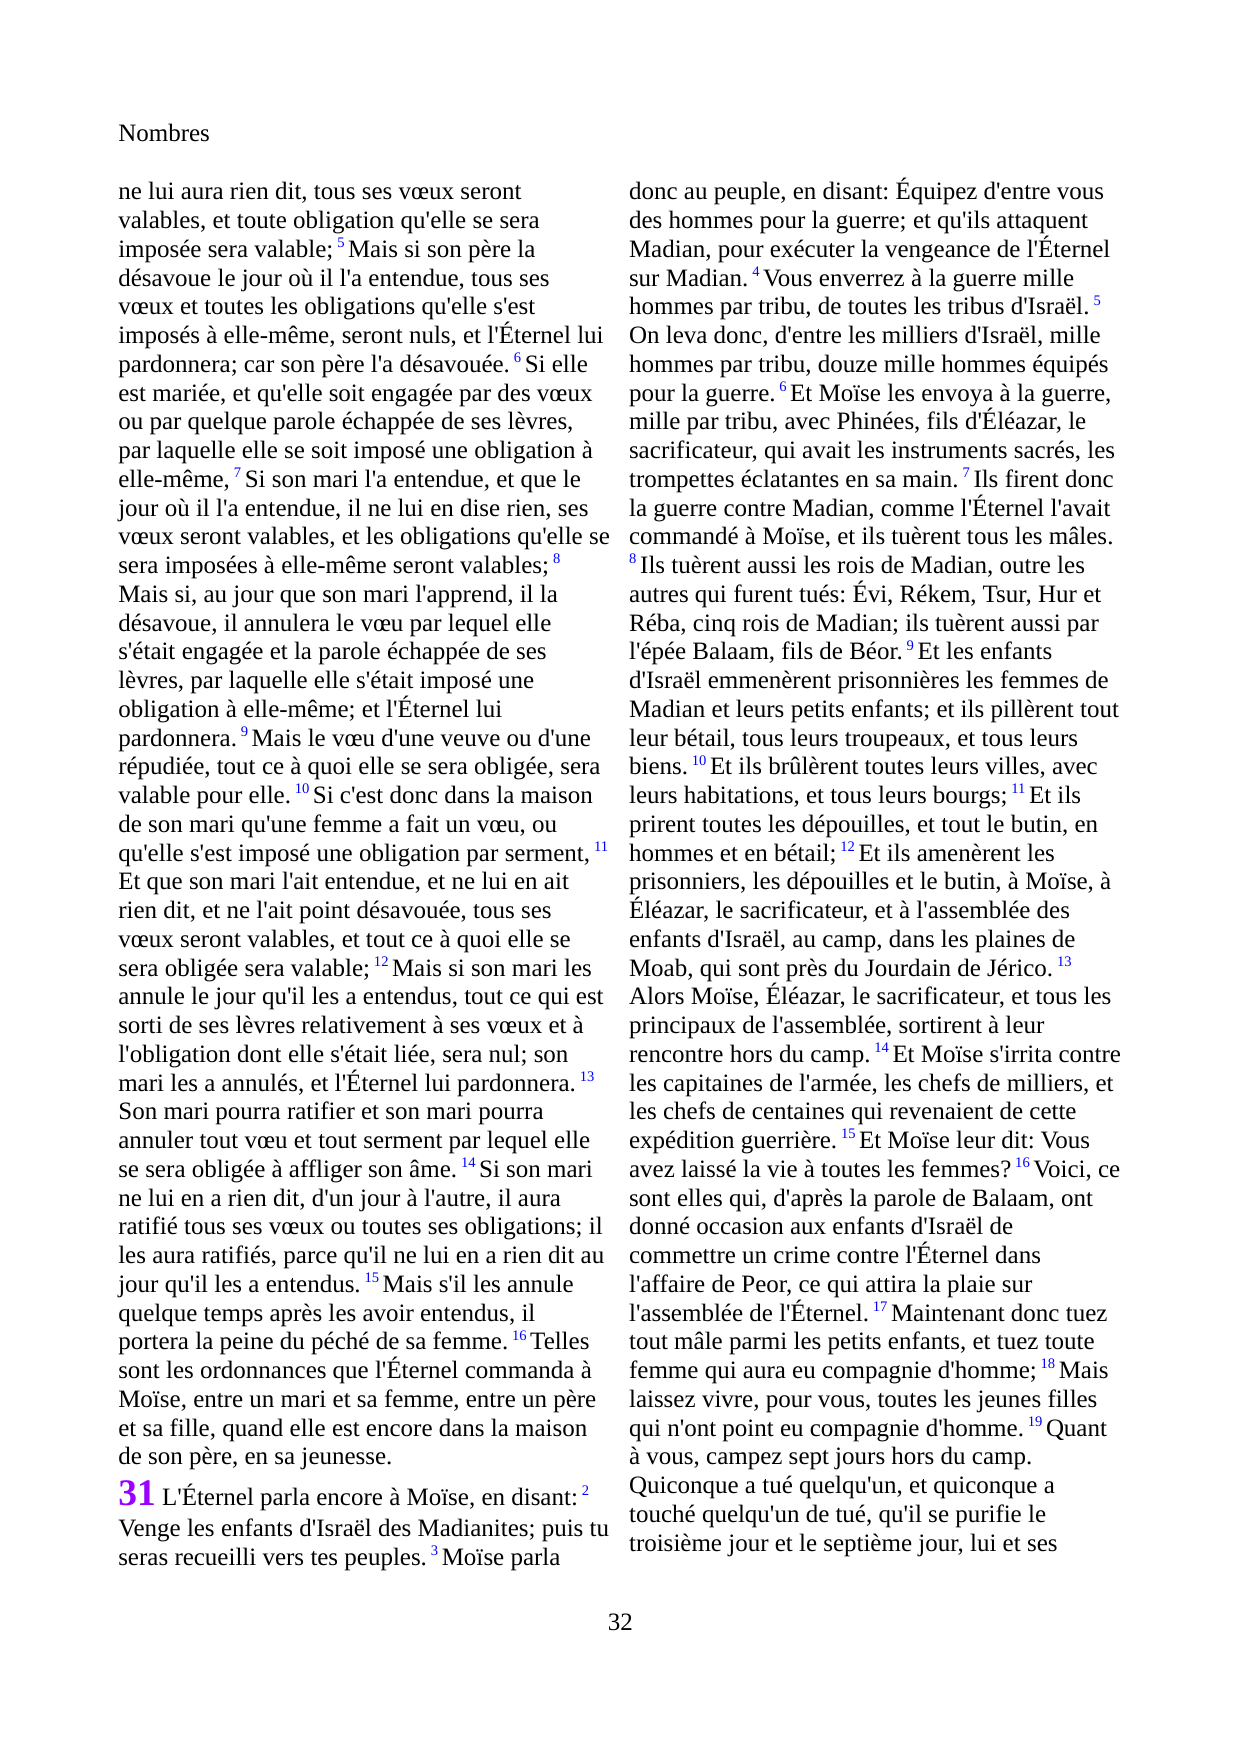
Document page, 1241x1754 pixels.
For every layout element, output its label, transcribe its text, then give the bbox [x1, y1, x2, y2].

text 31 L'Éternel parla encore à Moïse, en disant: 2 Venge les enfants d'Israël des Madianites; puis tu seras recueilli vers tes peuples. 3 Moïse parla [118, 1470, 611, 1571]
text donc au peuple, en disant: Équipez d'entre vous des hommes pour la guerre; et qu'ils attaquent Madian, pour exécuter la vengeance de l'Éternel sur Madian. 4 Vous enverrez à la guerre mille hommes par tribu, de toutes les tribus d'Israël. 5 On leva donc, d'entre les milliers d'Israël, mille hommes par tribu, douze mille hommes équipés pour la guerre. 6 Et Moïse les envoya à la guerre, mille par tribu, avec Phinées, fils d'Éléazar, le sacrificateur, qui avait les instruments sacrés, les trompettes éclatantes en sa main. 7 Ils firent donc la guerre contre Madian, comme l'Éternel l'avait commandé à Moïse, et ils tuèrent tous les mâles. 8 Ils tuèrent aussi les rois de Madian, outre les autres qui furent tués: Évi, Rékem, Tsur, Hur et Réba, cinq rois de Madian; ils tuèrent aussi par l'épée Balaam, fils de Béor. 9 Et les enfants d'Israël emmenèrent prisonnières les femmes de Madian et leurs petits enfants; et ils pillèrent tout leur bétail, tous leurs troupeaux, et tous leurs biens. 10 Et ils brûlèrent toutes leurs villes, avec leurs habitations, et tous leurs bourgs; 11 Et ils prirent toutes les dépouilles, et tout le butin, en hommes et en bétail; 12 Et ils amenèrent les prisonniers, les dépouilles et le butin, à Moïse, à Éléazar, le sacrificateur, et à l'assemblée des enfants d'Israël, au camp, dans les plaines de Moab, qui sont près du Jourdain de Jérico. 13 Alors Moïse, Éléazar, le sacrificateur, et tous les principaux de l'assemblée, sortirent à leur rencontre hors du camp. 14 Et Moïse s'irrita contre les capitaines de l'armée, les chefs de milliers, et les chefs de centaines qui revenaient de cette expédition guerrière. 15 Et Moïse leur dit: Vous avez laissé la vie à toutes les femmes? 16 Voici, ce sont elles qui, d'après la parole de Balaam, ont donné occasion aux enfants d'Israël de commettre un crime contre l'Éternel dans l'affaire de Peor, ce qui attira la plaie sur l'assemblée de l'Éternel. 17 Maintenant donc tuez tout mâle parmi les petits enfants, et tuez toute femme qui aura eu compagnie d'homme; 18 Mais laissez vivre, pour vous, toutes les jeunes filles qui n'ont point eu compagnie d'homme. 19 Quant à vous, campez sept jours hors du camp. Quiconque a tué quelqu'un, et quiconque a touché quelqu'un de tué, qu'il se purifie le troisième jour et le septième jour, lui et ses [629, 176, 1122, 1556]
text ne lui aura rien dit, tous ses vœux seront valables, et toute obligation qu'elle se sera imposée sera valable; 5 Mais si son père la désavoue le jour où il l'a entendue, tous ses vœux et toutes les obligations qu'elle s'est imposés à elle-même, seront nuls, et l'Éternel lui pardonnera; car son père l'a désavouée. 6 Si elle est mariée, et qu'elle soit engagée par des vœux ou par quelque parole échappée de ses lèvres, par laquelle elle se soit imposé une obligation à elle-même, 7 Si son mari l'a entendue, et que le jour où il l'a entendue, il ne lui en dise rien, ses vœux seront valables, et les obligations qu'elle se sera imposées à elle-même seront valables; 8 Mais si, au jour que son mari l'apprend, il la désavoue, il annulera le vœu par lequel elle s'était engagée et la parole échappée de ses lèvres, par laquelle elle s'était imposé une obligation à elle-même; et l'Éternel lui pardonnera. 9 Mais le vœu d'une veuve ou d'une répudiée, tout ce à quoi elle se sera obligée, sera valable pour elle. 10 Si c'est donc dans la maison de son mari qu'une femme a fait un vœu, ou qu'elle s'est imposé une obligation par serment, 11 Et que son mari l'ait entendue, et ne lui en ait rien dit, et ne l'ait point désavouée, tous ses vœux seront valables, et tout ce à quoi elle se sera obligée sera valable; 12 Mais si son mari les annule le jour qu'il les a entendus, tout ce qui est sorti de ses lèvres relativement à ses vœux et à l'obligation dont elle s'était liée, sera nul; son mari les a annulés, et l'Éternel lui pardonnera. 13 Son mari pourra ratifier et son mari pourra annuler tout vœu et tout serment par lequel elle se sera obligée à affliger son âme. 14 Si son mari ne lui en a rien dit, d'un jour à l'autre, il aura ratifié tous ses vœux ou toutes ses obligations; il les aura ratifiés, parce qu'il ne lui en a rien dit au jour qu'il les a entendus. 15 Mais s'il les annule quelque temps après les avoir entendus, il portera la peine du péché de sa femme. 16 Telles sont les ordonnances que l'Éternel commanda à Moïse, entre un mari et sa femme, entre un père et sa fille, quand elle est encore dans la maison de son père, en sa jeunesse. [118, 176, 611, 1470]
